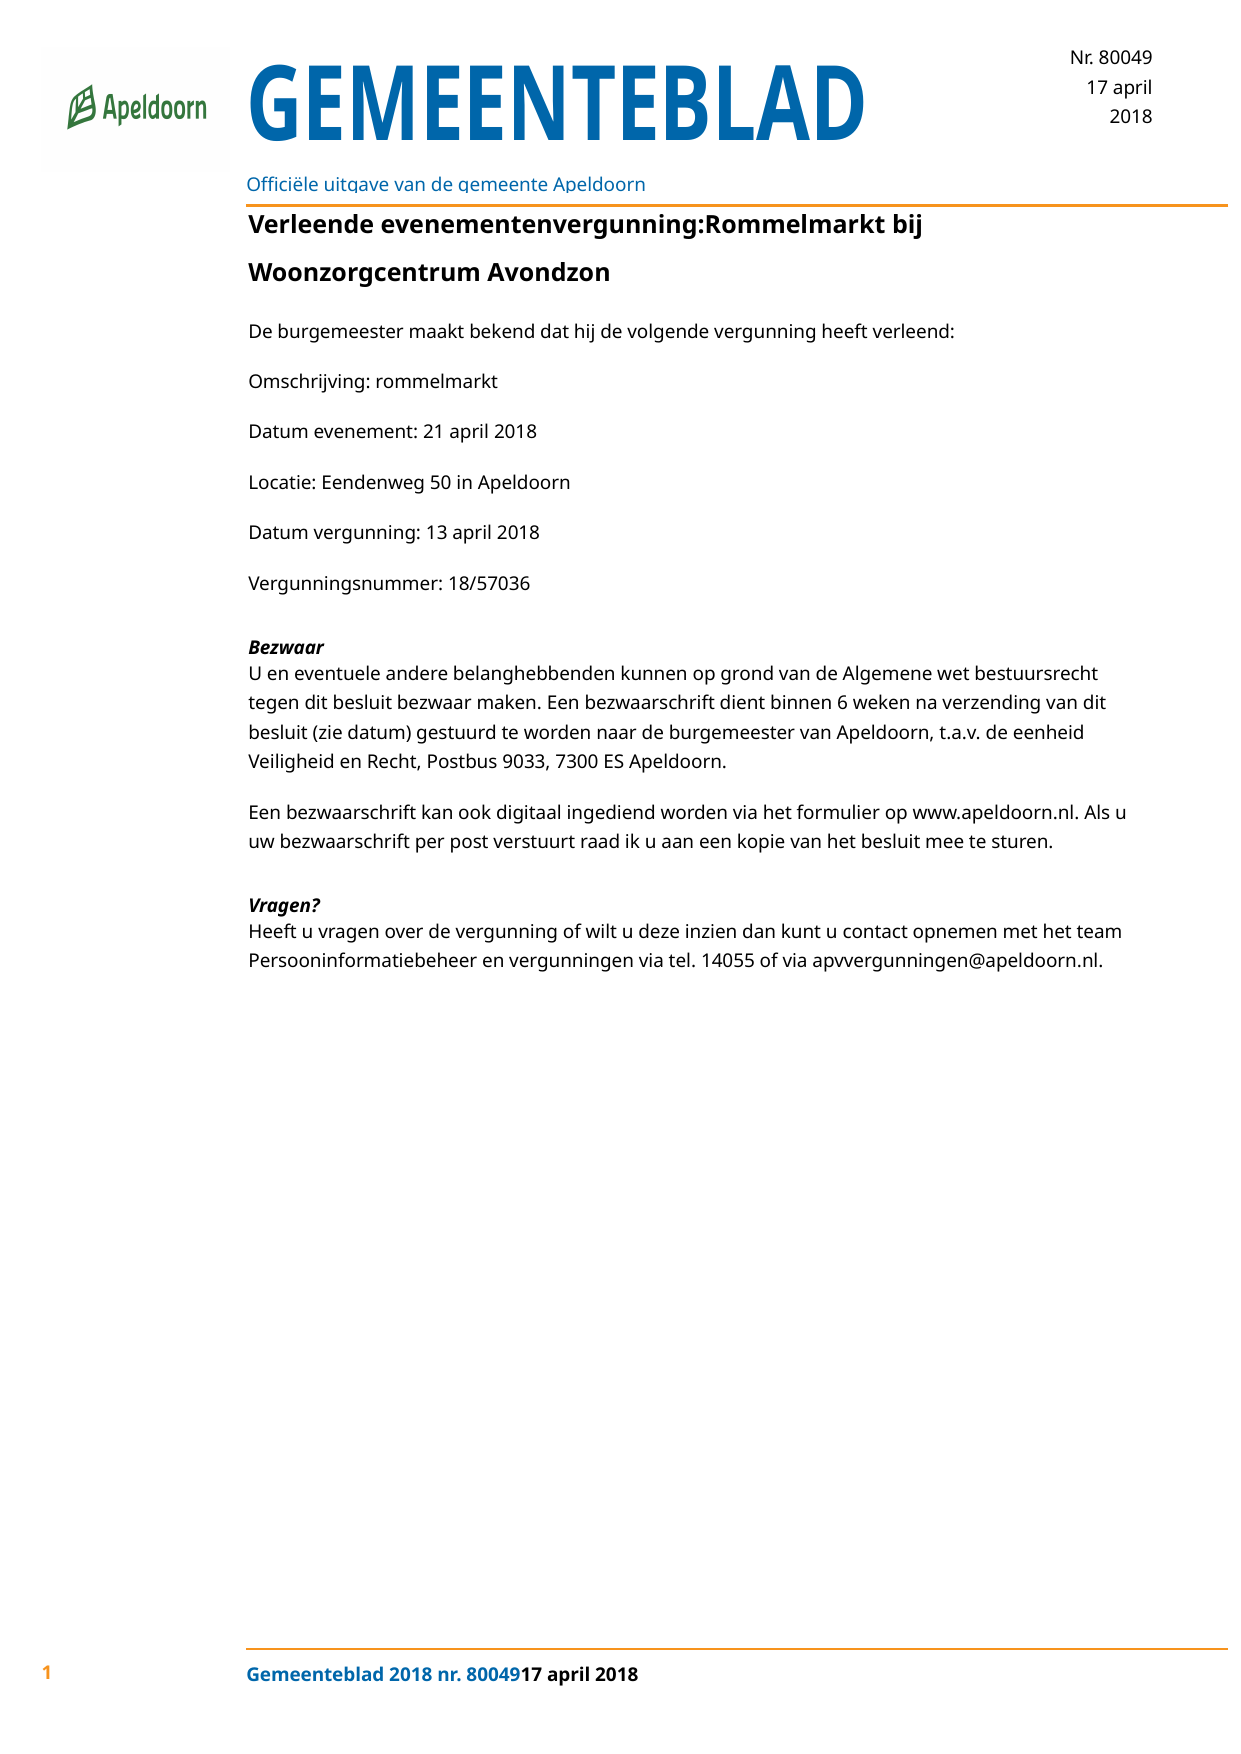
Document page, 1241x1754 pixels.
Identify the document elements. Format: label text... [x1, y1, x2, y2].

text Omschrijving: rommelmarkt [248, 368, 1152, 394]
text Datum vergunning: 13 april 2018 [248, 519, 1152, 545]
text Een bezwaarschrift kan ook digitaal ingediend worden via het formulier op www.apeldoorn.nl. Als u uw bezwaarschrift per post verstuurt raad ik u aan een kopie van het besluit mee te sturen. [248, 799, 1152, 854]
text Vragen? [248, 892, 1152, 918]
text Datum evenement: 21 april 2018 [248, 419, 1152, 444]
text Vergunningsnummer: 18/57036 [248, 570, 1152, 596]
text Locatie: Eendenweg 50 in Apeldoorn [248, 469, 1152, 495]
text Verleende evenementenvergunning:Rommelmarkt bij Woonzorgcentrum Avondzon [248, 207, 1152, 288]
picture [41, 47, 231, 172]
text U en eventuele andere belanghebbenden kunnen op grond van de Algemene wet bestuursrecht tegen dit besluit bezwaar maken. Een bezwaarschrift dient binnen 6 weken na verzending van dit besluit (zie datum) gestuurd te worden naar de burgemeester van Apeldoorn, t.a.v. de eenheid Veiligheid en Recht, Postbus 9033, 7300 ES Apeldoorn. [248, 660, 1152, 774]
text Bezwaar [248, 634, 1152, 660]
text Heeft u vragen over de vergunning of wilt u deze inzien dan kunt u contact opnemen met het team Persooninformatiebeheer en vergunningen via tel. 14055 of via apvvergunningen@apeldoorn.nl. [248, 918, 1152, 973]
text De burgemeester maakt bekend dat hij de volgende vergunning heeft verleend: [248, 318, 1152, 344]
